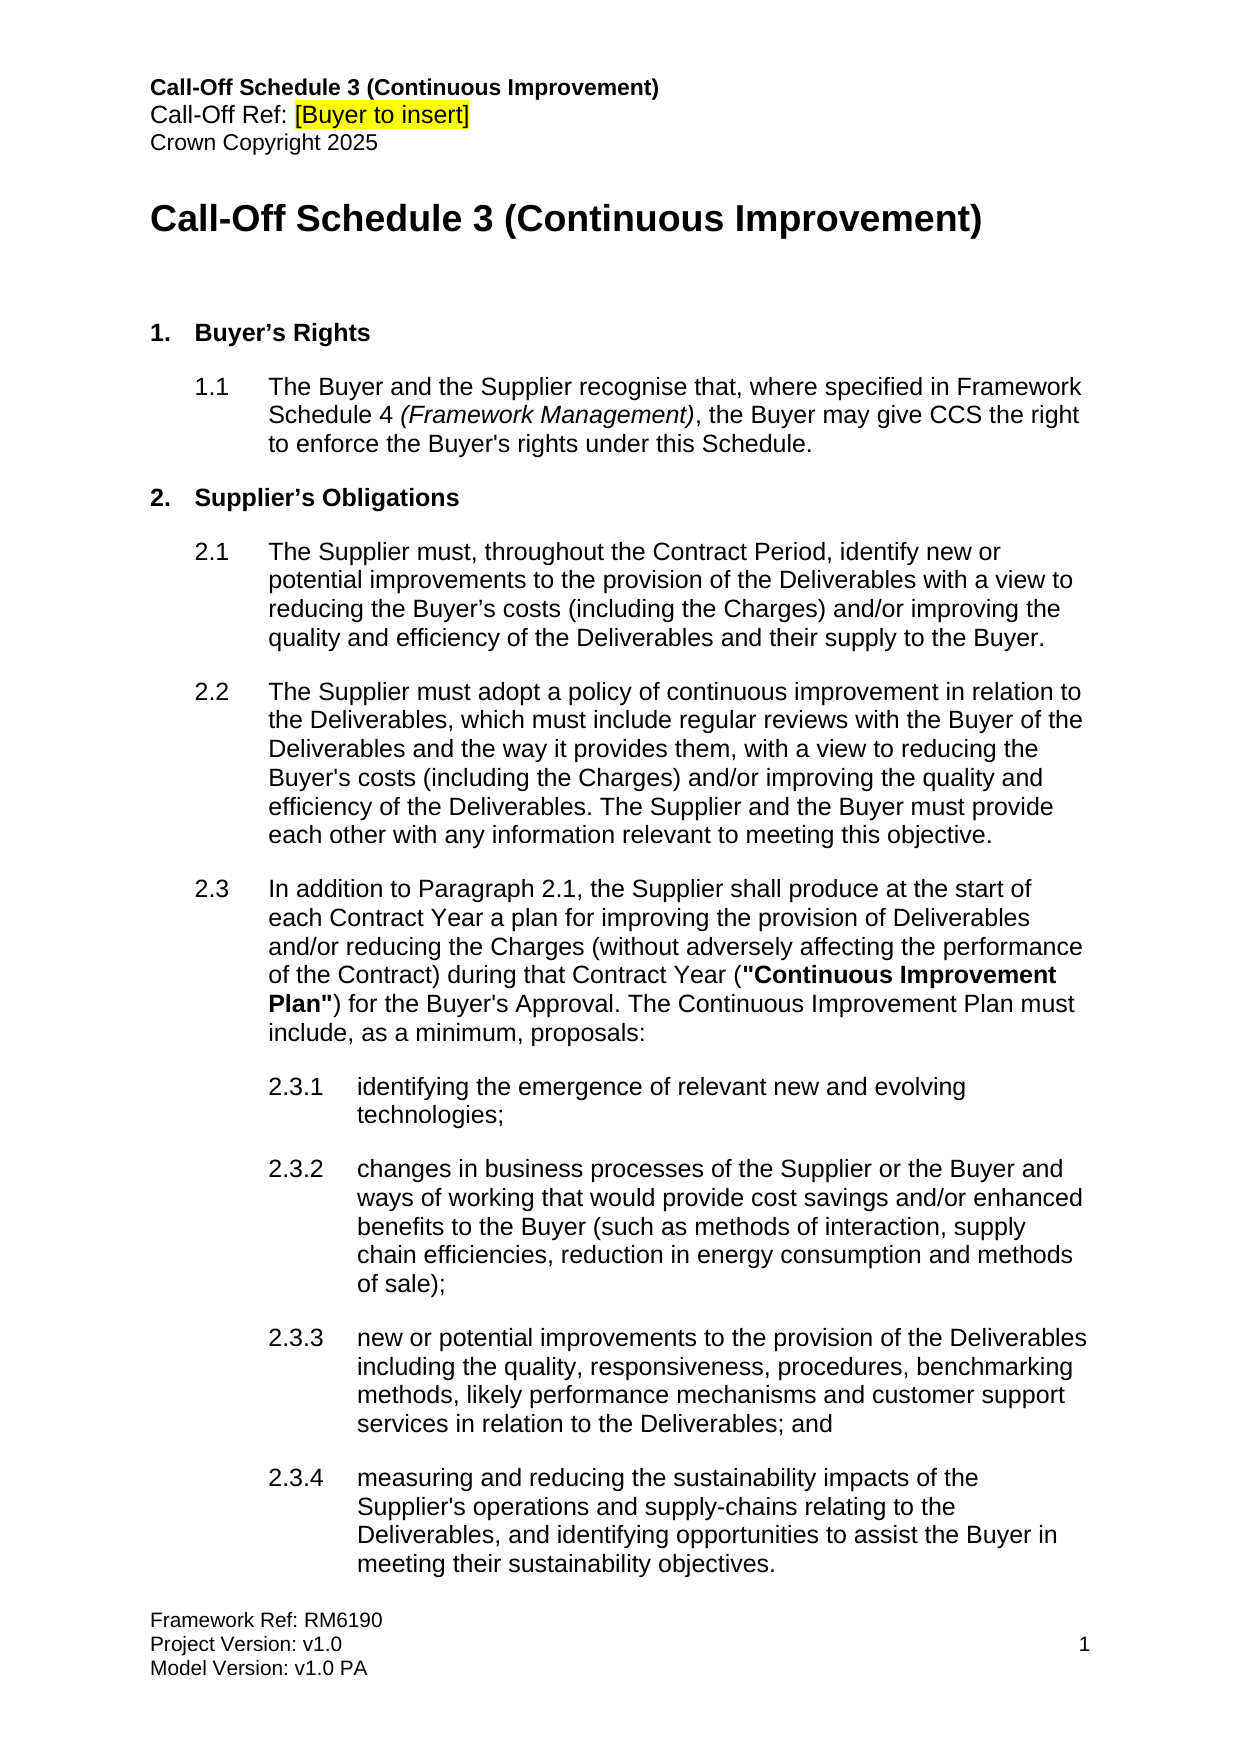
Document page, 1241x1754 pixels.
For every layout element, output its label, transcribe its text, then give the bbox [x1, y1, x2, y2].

list In addition to Paragraph 2.1, the Supplier shall produce at the start of each Contract Year a plan for improving the provision of Deliverables and/or reducing the Charges (without adversely affecting the performance of the Contract) during that Contract Year ("Continuous Improvement Plan") for the Buyer's Approval. The Continuous Improvement Plan must include, as a minimum, proposals: [194, 874, 1090, 1046]
list The Buyer and the Supplier recognise that, where specified in Framework Schedule 4 (Framework Management), the Buyer may give CCS the right to enforce the Buyer's rights under this Schedule. [194, 371, 1090, 458]
list changes in business processes of the Supplier or the Buyer and ways of working that would provide cost savings and/or enhanced benefits to the Buyer (such as methods of interaction, supply chain efficiencies, reduction in energy consumption and methods of sale); [268, 1154, 1090, 1298]
list The Supplier must adopt a policy of continuous improvement in relation to the Deliverables, which must include regular reviews with the Buyer of the Deliverables and the way it provides them, with a view to reducing the Buyer's costs (including the Charges) and/or improving the quality and efficiency of the Deliverables. The Supplier and the Buyer must provide each other with any information relevant to meeting this objective. [194, 676, 1090, 849]
list Buyer’s Rights [150, 318, 1090, 346]
text Call-Off Schedule 3 (Continuous Improvement) [150, 197, 1090, 240]
list The Supplier must, throughout the Contract Period, identify new or potential improvements to the provision of the Deliverables with a view to reducing the Buyer’s costs (including the Charges) and/or improving the quality and efficiency of the Deliverables and their supply to the Buyer. [194, 536, 1090, 651]
list identifying the emergence of relevant new and evolving technologies; [268, 1071, 1090, 1129]
list Supplier’s Obligations [150, 483, 1090, 511]
list new or potential improvements to the provision of the Deliverables including the quality, responsiveness, procedures, benchmarking methods, likely performance mechanisms and customer support services in relation to the Deliverables; and [268, 1323, 1090, 1438]
list measuring and reducing the sustainability impacts of the Supplier's operations and supply-chains relating to the Deliverables, and identifying opportunities to assist the Buyer in meeting their sustainability objectives. [268, 1463, 1090, 1578]
